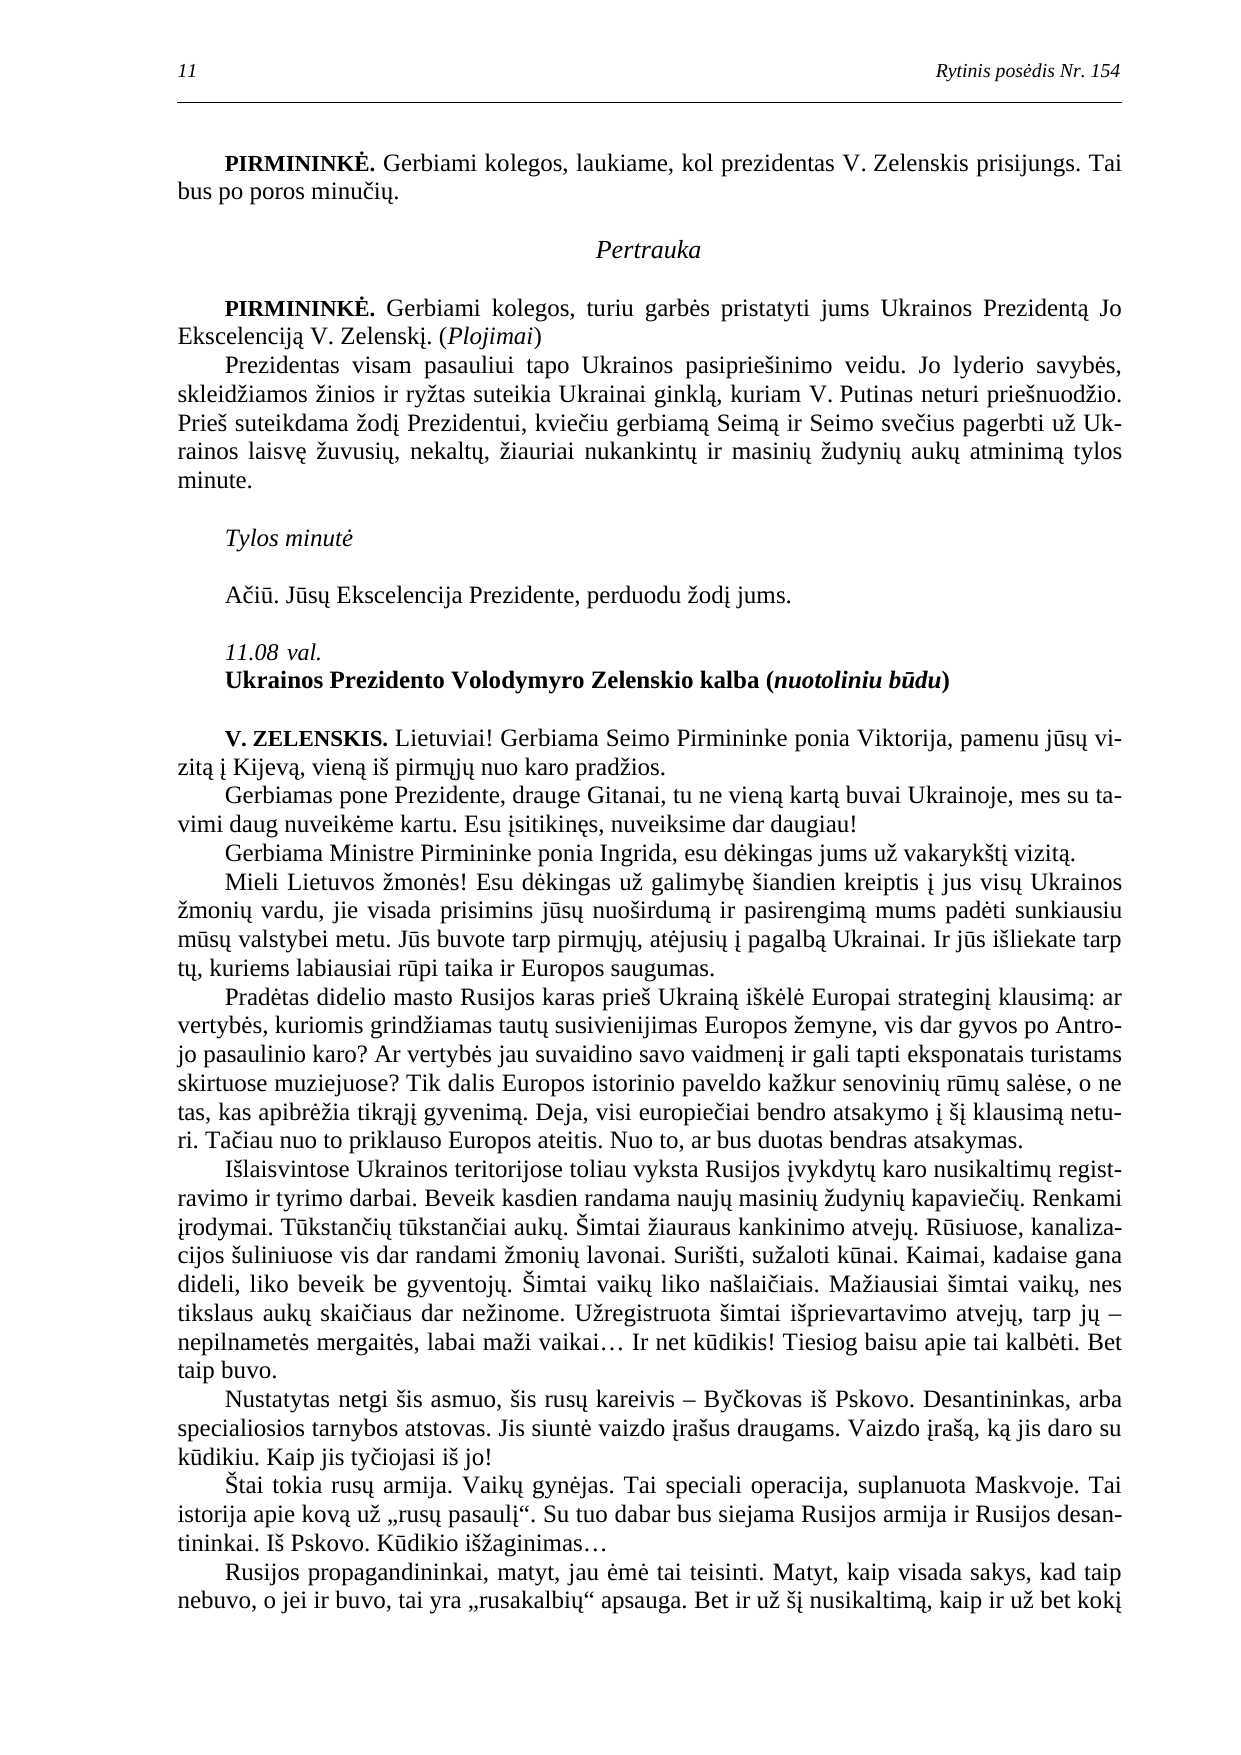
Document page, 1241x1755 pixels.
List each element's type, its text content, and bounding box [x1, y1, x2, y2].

text Pre­zi­den­tas vi­sam pa­sau­liui ta­po Uk­rai­nos pa­si­prie­ši­ni­mo vei­du. Jo ly­de­rio sa­vy­bės, sklei­džia­mos ži­nios ir ryž­tas su­tei­kia Uk­rai­nai gin­klą, ku­riam V. Pu­ti­nas ne­tu­ri prieš­nuo­džio. Prieš su­teik­da­ma žo­dį Pre­zi­den­tui, kvie­čiu ger­bia­mą Sei­mą ir Sei­mo sve­čius pa­gerb­ti už Uk­rai­nos lais­vę žu­vu­sių, ne­kal­tų, žiau­riai nu­kan­kin­tų ir ma­si­nių žu­dy­nių au­kų at­mi­ni­mą ty­los mi­nu­te. [177, 350, 1122, 494]
text Mie­li Lie­tu­vos žmo­nės! Esu dė­kin­gas už ga­li­my­bę šian­dien kreip­tis į jus vi­sų Uk­rai­nos žmo­nių var­du, jie vi­sa­da pri­si­mins jū­sų nuo­šir­du­mą ir pa­si­ren­gi­mą mums pa­dė­ti sun­kiau­siu mū­sų vals­ty­bei me­tu. Jūs bu­vo­te tarp pir­mų­jų, at­ėju­sių į pa­gal­bą Uk­rai­nai. Ir jūs iš­lie­ka­te tarp tų, ku­riems la­biau­siai rū­pi tai­ka ir Eu­ro­pos sau­gu­mas. [177, 867, 1122, 982]
text Štai to­kia ru­sų ar­mi­ja. Vai­kų gy­nė­jas. Tai spe­cia­li ope­ra­ci­ja, su­pla­nuo­ta Mask­vo­je. Tai is­to­ri­ja apie ko­vą už „ru­sų pa­sau­lį“. Su tuo da­bar bus sie­ja­ma Ru­si­jos ar­mi­ja ir Ru­si­jos de­san­ti­nin­kai. Iš Psko­vo. Kū­di­kio iš­ža­gi­ni­mas… [177, 1470, 1122, 1557]
text Pra­dė­tas di­de­lio mas­to Ru­si­jos ka­ras prieš Uk­rai­ną iš­kė­lė Eu­ro­pai stra­te­gi­nį klau­si­mą: ar ver­ty­bės, ku­rio­mis grin­džia­mas tau­tų su­si­vie­ni­ji­mas Eu­ro­pos že­my­ne, vis dar gy­vos po Ant­ro­jo pa­sau­li­nio ka­ro? Ar ver­ty­bės jau su­vai­di­no sa­vo vaid­me­nį ir ga­li tap­ti eks­po­na­tais tu­ris­tams skir­tuo­se mu­zie­juo­se? Tik da­lis Eu­ro­pos is­to­ri­nio pa­vel­do kaž­kur se­no­vi­nių rū­mų sa­lė­se, o ne tas, kas api­brė­žia tik­rą­jį gy­ve­ni­mą. De­ja, vi­si eu­ro­pie­čiai ben­dro at­sa­ky­mo į šį klau­si­mą ne­tu­ri. Ta­čiau nuo to pri­klau­so Eu­ro­pos at­ei­tis. Nuo to, ar bus duo­tas ben­dras at­sa­ky­mas. [177, 982, 1122, 1154]
text Iš­lais­vin­to­se Uk­rai­nos te­ri­to­ri­jo­se to­liau vyks­ta Ru­si­jos įvyk­dy­tų ka­ro nu­si­kal­ti­mų re­gist­ra­vi­mo ir ty­ri­mo dar­bai. Be­veik kas­dien ran­da­ma nau­jų ma­si­nių žu­dy­nių ka­pa­vie­čių. Ren­ka­mi įro­dy­mai. Tūks­tan­čių tūks­tan­čiai au­kų. Šim­tai žiau­raus kan­ki­ni­mo at­ve­jų. Rū­siuo­se, ka­na­li­za­ci­jos šu­li­niuo­se vis dar ran­da­mi žmo­nių la­vo­nai. Su­riš­ti, su­ža­lo­ti kū­nai. Kai­mai, ka­dai­se ga­na di­de­li, li­ko be­veik be gy­ven­to­jų. Šim­tai vai­kų li­ko naš­lai­čiais. Ma­žiau­siai šim­tai vai­kų, nes tiks­laus au­kų skai­čiaus dar ne­ži­no­me. Už­re­gist­ruo­ta šim­tai iš­prie­var­ta­vi­mo at­ve­jų, tarp jų – ne­pil­na­me­tės mer­gai­tės, la­bai ma­ži vai­kai… Ir net kū­di­kis! Tie­siog bai­su apie tai kal­bė­ti. Bet taip bu­vo. [177, 1154, 1122, 1384]
text 11.08 val. [224, 638, 1122, 665]
text PIRMININKĖ. Ger­bia­mi ko­le­gos, lau­kia­me, kol pre­zi­den­tas V. Ze­lens­kis pri­si­jungs. Tai bus po po­ros mi­nu­čių. [177, 148, 1122, 205]
text PIRMININKĖ. Ger­bia­mi ko­le­gos, tu­riu gar­bės pri­sta­ty­ti jums Uk­rai­nos Pre­zi­den­tą Jo Eks­ce­len­ci­ją V. Ze­lens­kį. (Plo­ji­mai) [177, 293, 1122, 350]
text Ru­si­jos pro­pa­gan­di­nin­kai, ma­tyt, jau ėmė tai tei­sin­ti. Ma­tyt, kaip vi­sa­da sa­kys, kad taip ne­bu­vo, o jei ir bu­vo, tai yra „ru­sa­kal­bių“ ap­sau­ga. Bet ir už šį nu­si­kal­ti­mą, kaip ir už bet ko­kį [177, 1557, 1122, 1614]
text V. ZELENSKIS. Lie­tu­viai! Ger­bia­ma Sei­mo Pir­mi­nin­ke po­nia Vik­to­ri­ja, pa­me­nu jū­sų vi­zi­tą į Ki­je­vą, vie­ną iš pir­mų­jų nuo ka­ro pra­džios. [177, 723, 1122, 780]
text Ačiū. Jū­sų Eks­ce­len­ci­ja Pre­zi­den­te, per­duo­du žo­dį jums. [177, 580, 1122, 609]
text Uk­rai­nos Pre­zi­den­to Vo­lo­dy­my­ro Ze­lens­kio kal­ba (nuo­to­li­niu bū­du) [177, 665, 1122, 694]
text Ty­los mi­nu­tė [177, 523, 1122, 551]
text Nu­sta­ty­tas net­gi šis as­muo, šis ru­sų ka­rei­vis – Byč­ko­vas iš Psko­vo. De­san­ti­nin­kas, ar­ba spe­cia­lio­sios tar­ny­bos at­sto­vas. Jis siun­tė vaiz­do įra­šus drau­gams. Vaiz­do įra­šą, ką jis da­ro su kū­di­kiu. Kaip jis ty­čio­ja­si iš jo! [177, 1384, 1122, 1470]
text Ger­bia­mas po­ne Pre­zi­den­te, drau­ge Gi­ta­nai, tu ne vie­ną kar­tą bu­vai Uk­rai­no­je, mes su ta­vi­mi daug nu­vei­kė­me kar­tu. Esu įsi­ti­ki­nęs, nu­veik­si­me dar dau­giau! [177, 780, 1122, 838]
text Per­trau­ka [177, 234, 1122, 264]
text Ger­bia­ma Mi­nist­re Pir­mi­nin­ke po­nia In­gri­da, esu dė­kin­gas jums už va­ka­rykš­tį vi­zi­tą. [177, 838, 1122, 867]
